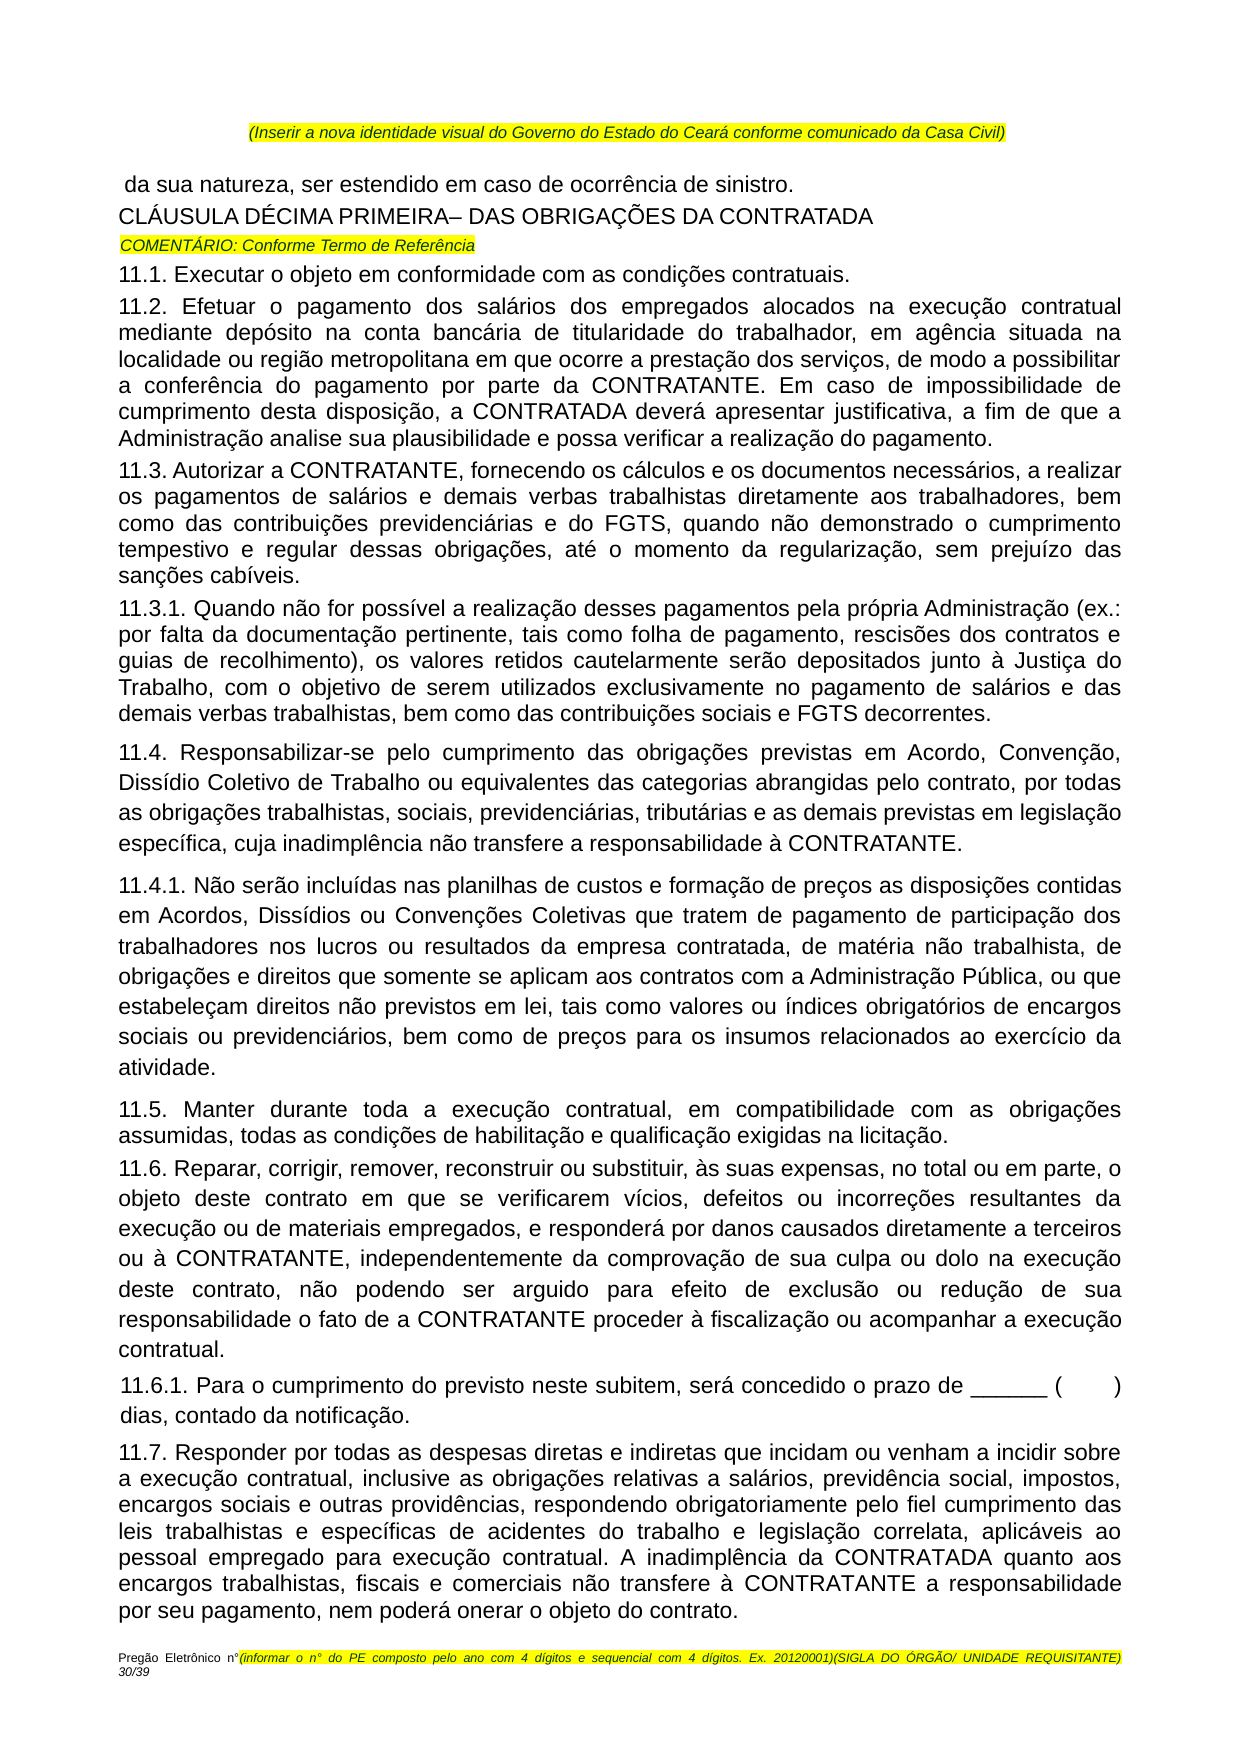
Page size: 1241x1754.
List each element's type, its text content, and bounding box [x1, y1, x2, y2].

text 11.5. Manter durante toda a execução contratual, em compatibilidade com as obrigações assumidas, todas as condições de habilitação e qualificação exigidas na licitação. [118, 1096, 1122, 1149]
text 11.7. Responder por todas as despesas diretas e indiretas que incidam ou venham a incidir sobre a execução contratual, inclusive as obrigações relativas a salários, previdência social, impostos, encargos sociais e outras providências, respondendo obrigatoriamente pelo fiel cumprimento das leis trabalhistas e específicas de acidentes do trabalho e legislação correlata, aplicáveis ao pessoal empregado para execução contratual. A inadimplência da CONTRATADA quanto aos encargos trabalhistas, fiscais e comerciais não transfere à CONTRATANTE a responsabilidade por seu pagamento, nem poderá onerar o objeto do contrato. [118, 1438, 1122, 1623]
text COMENTÁRIO: Conforme Termo de Referência [120, 235, 1122, 254]
text 11.4.1. Não serão incluídas nas planilhas de custos e formação de preços as disposições contidas em Acordos, Dissídios ou Convenções Coletivas que tratem de pagamento de participação dos trabalhadores nos lucros ou resultados da empresa contratada, de matéria não trabalhista, de obrigações e direitos que somente se aplicam aos contratos com a Administração Pública, ou que estabeleçam direitos não previstos em lei, tais como valores ou índices obrigatórios de encargos sociais ou previdenciários, bem como de preços para os insumos relacionados ao exercício da atividade. [118, 872, 1122, 1080]
text CLÁUSULA DÉCIMA PRIMEIRA– DAS OBRIGAÇÕES DA CONTRATADA [118, 203, 1122, 229]
text 11.1. Executar o objeto em conformidade com as condições contratuais. [118, 261, 1122, 287]
text 11.6.1. Para o cumprimento do previsto neste subitem, será concedido o prazo de ______ ( ) dias, contado da notificação. [120, 1372, 1122, 1429]
text 11.3.1. Quando não for possível a realização desses pagamentos pela própria Administração (ex.: por falta da documentação pertinente, tais como folha de pagamento, rescisões dos contratos e guias de recolhimento), os valores retidos cautelarmente serão depositados junto à Justiça do Trabalho, com o objetivo de serem utilizados exclusivamente no pagamento de salários e das demais verbas trabalhistas, bem como das contribuições sociais e FGTS decorrentes. [118, 594, 1122, 726]
text 11.2. Efetuar o pagamento dos salários dos empregados alocados na execução contratual mediante depósito na conta bancária de titularidade do trabalhador, em agência situada na localidade ou região metropolitana em que ocorre a prestação dos serviços, de modo a possibilitar a conferência do pagamento por parte da CONTRATANTE. Em caso de impossibilidade de cumprimento desta disposição, a CONTRATADA deverá apresentar justificativa, a fim de que a Administração analise sua plausibilidade e possa verificar a realização do pagamento. [118, 293, 1122, 451]
text 11.6. Reparar, corrigir, remover, reconstruir ou substituir, às suas expensas, no total ou em parte, o objeto deste contrato em que se verificarem vícios, defeitos ou incorreções resultantes da execução ou de materiais empregados, e responderá por danos causados diretamente a terceiros ou à CONTRATANTE, independentemente da comprovação de sua culpa ou dolo na execução deste contrato, não podendo ser arguido para efeito de exclusão ou redução de sua responsabilidade o fato de a CONTRATANTE proceder à fiscalização ou acompanhar a execução contratual. [118, 1155, 1122, 1362]
text da sua natureza, ser estendido em caso de ocorrência de sinistro. [124, 171, 1116, 197]
text 11.3. Autorizar a CONTRATANTE, fornecendo os cálculos e os documentos necessários, a realizar os pagamentos de salários e demais verbas trabalhistas diretamente aos trabalhadores, bem como das contribuições previdenciárias e do FGTS, quando não demonstrado o cumprimento tempestivo e regular dessas obrigações, até o momento da regularização, sem prejuízo das sanções cabíveis. [118, 457, 1122, 589]
text 11.4. Responsabilizar-se pelo cumprimento das obrigações previstas em Acordo, Convenção, Dissídio Coletivo de Trabalho ou equivalentes das categorias abrangidas pelo contrato, por todas as obrigações trabalhistas, sociais, previdenciárias, tributárias e as demais previstas em legislação específica, cuja inadimplência não transfere a responsabilidade à CONTRATANTE. [118, 739, 1122, 856]
